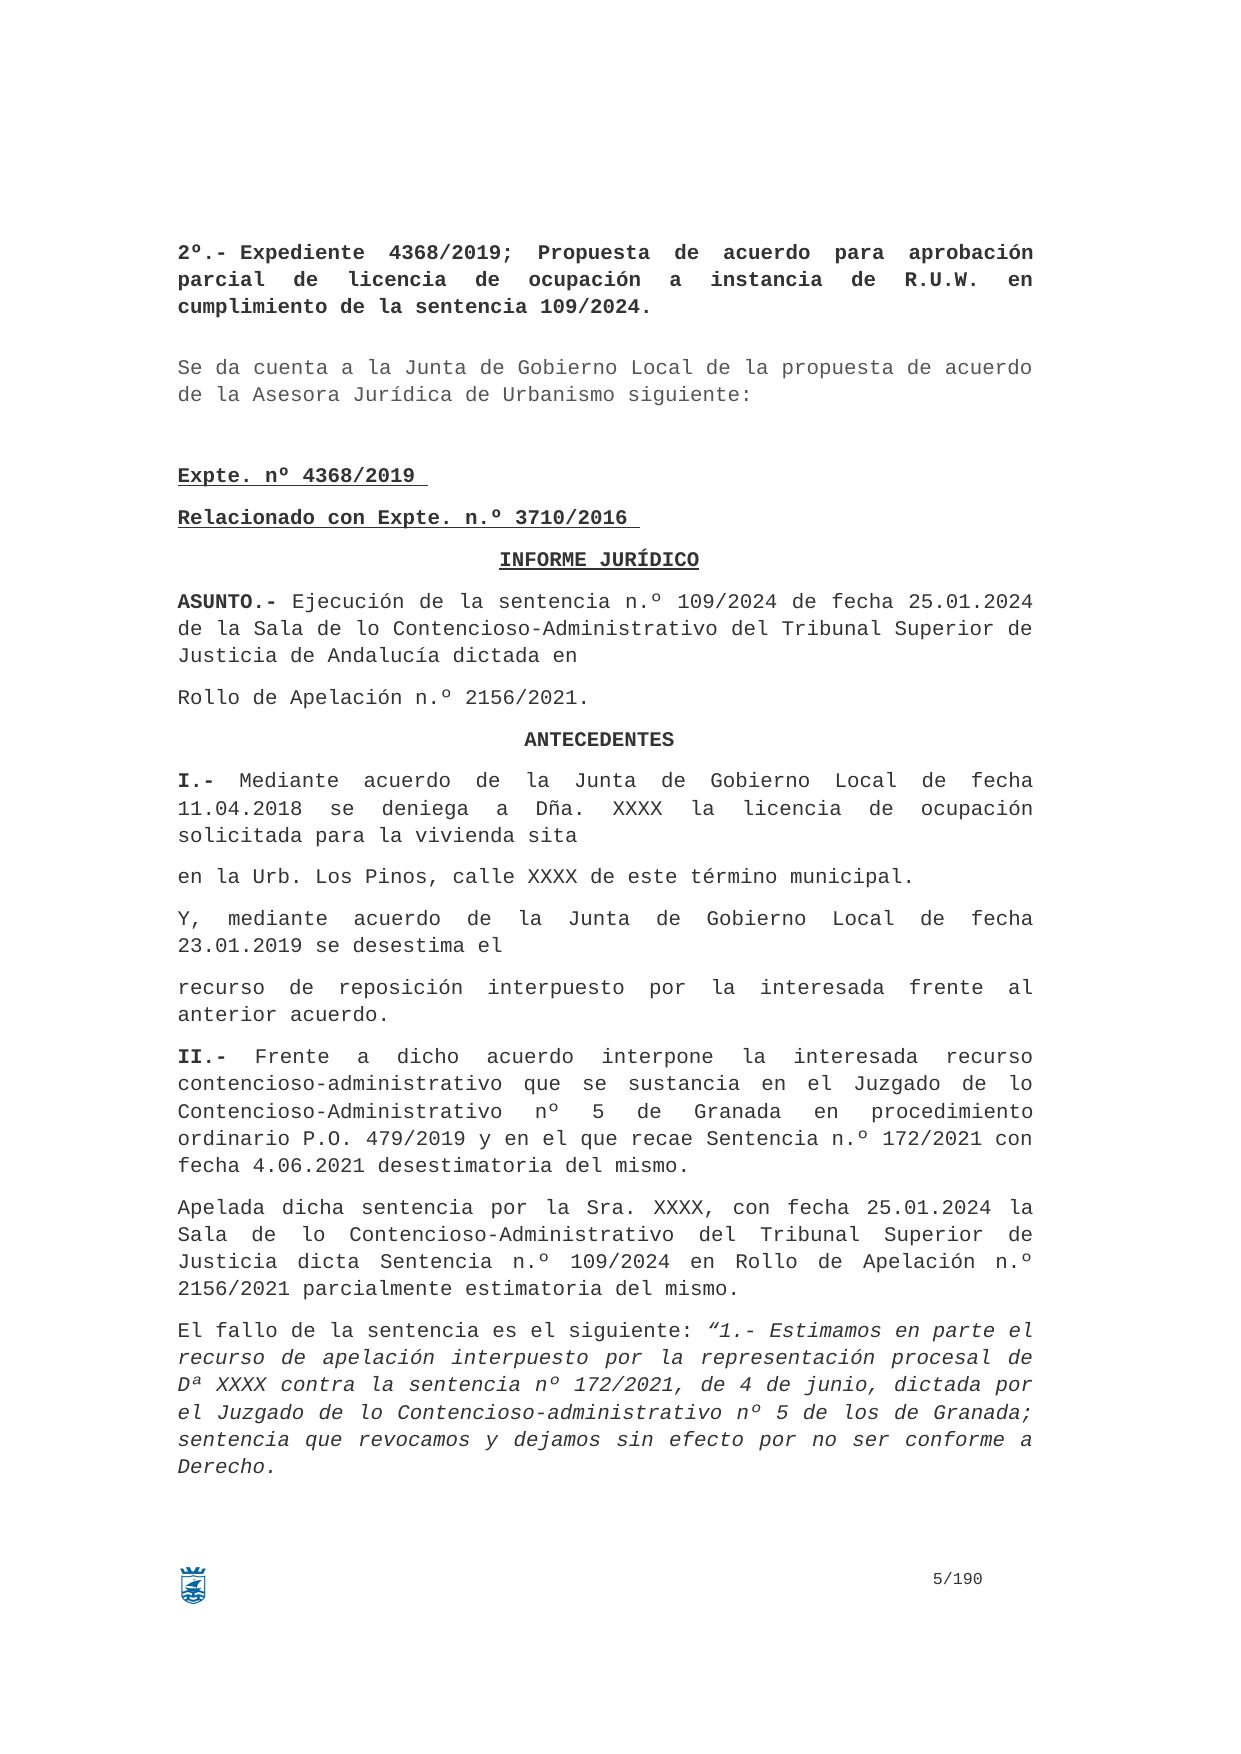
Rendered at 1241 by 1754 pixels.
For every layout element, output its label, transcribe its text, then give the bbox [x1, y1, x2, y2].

text Relacionado con Expte. n.º 3710/2016 [177, 507, 1033, 531]
picture [177, 1562, 208, 1607]
text en la Urb. Los Pinos, calle XXXX de este término municipal. [177, 867, 1033, 890]
text recurso de reposición interpuesto por la interesada frente al anterior acuerdo. [177, 977, 1033, 1028]
text Expte. nº 4368/2019 [177, 465, 1033, 489]
text I.- Mediante acuerdo de la Junta de Gobierno Local de fecha 11.04.2018 se deniega a Dña. XXXX la licencia de ocupación solicitada para la vivienda sita [177, 770, 1033, 848]
text Y, mediante acuerdo de la Junta de Gobierno Local de fecha 23.01.2019 se desestima el [177, 908, 1033, 959]
text II.- Frente a dicho acuerdo interpone la interesada recurso contencioso-administrativo que se sustancia en el Juzgado de lo Contencioso-Administrativo nº 5 de Granada en procedimiento ordinario P.O. 479/2019 y en el que recae Sentencia n.º 172/2021 con fecha 4.06.2021 desestimatoria del mismo. [177, 1046, 1033, 1179]
text ANTECEDENTES [177, 729, 1033, 752]
text El fallo de la sentencia es el siguiente: “1.- Estimamos en parte el recurso de apelación interpuesto por la representación procesal de Dª XXXX contra la sentencia nº 172/2021, de 4 de junio, dictada por el Juzgado de lo Contencioso-administrativo nº 5 de los de Granada; sentencia que revocamos y dejamos sin efecto por no ser conforme a Derecho. [177, 1320, 1033, 1480]
text Rollo de Apelación n.º 2156/2021. [177, 687, 1033, 711]
subtitle Expediente 4368/2019; Propuesta de acuerdo para aprobación parcial de licencia de ocupación a instancia de R.U.W. en cumplimiento de la sentencia 109/2024. [177, 242, 1033, 320]
text INFORME JURÍDICO [177, 549, 1033, 573]
text ASUNTO.- Ejecución de la sentencia n.º 109/2024 de fecha 25.01.2024 de la Sala de lo Contencioso-Administrativo del Tribunal Superior de Justicia de Andalucía dictada en [177, 591, 1033, 669]
text Apelada dicha sentencia por la Sra. XXXX, con fecha 25.01.2024 la Sala de lo Contencioso-Administrativo del Tribunal Superior de Justicia dicta Sentencia n.º 109/2024 en Rollo de Apelación n.º 2156/2021 parcialmente estimatoria del mismo. [177, 1197, 1033, 1302]
text Se da cuenta a la Junta de Gobierno Local de la propuesta de acuerdo de la Asesora Jurídica de Urbanismo siguiente: [177, 357, 1033, 407]
